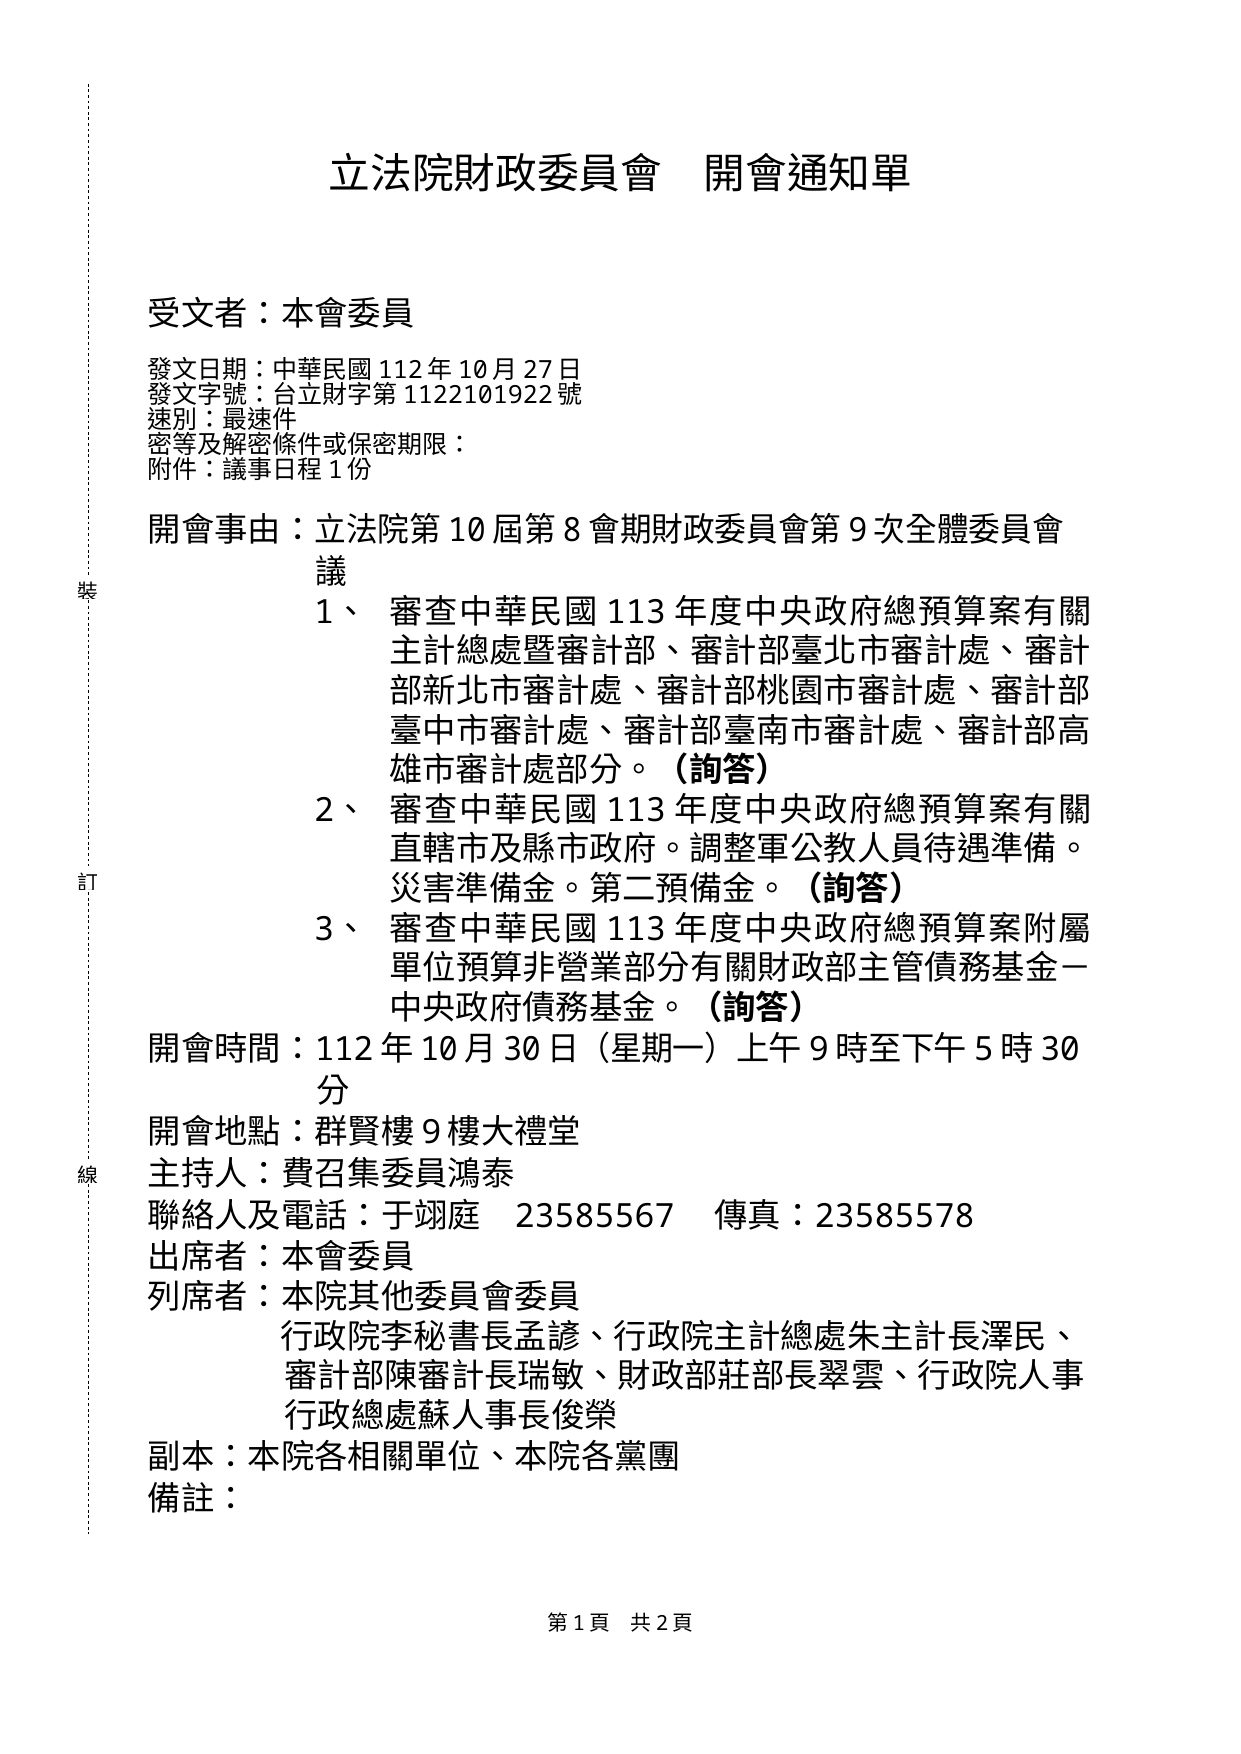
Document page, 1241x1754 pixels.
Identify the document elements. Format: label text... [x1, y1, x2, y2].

text 發文日期：中華民國112年10月27日 [148, 358, 1092, 383]
text 出席者：本會委員 [148, 1235, 1092, 1277]
text 速別：最速件 [148, 408, 1092, 433]
text 受文者：本會委員 [148, 296, 1092, 333]
text 密等及解密條件或保密期限： [148, 433, 1092, 458]
text 聯絡人及電話：于翊庭 23585567 傳真：23585578 [148, 1194, 1092, 1235]
title 立法院財政委員會 開會通知單 [148, 158, 1092, 233]
text 發文字號：台立財字第1122101922號 [148, 383, 1092, 408]
list 審查中華民國113年度中央政府總預算案有關直轄市及縣市政府。調整軍公教人員待遇準備。災害準備金。第二預備金。（詢答） [314, 789, 1092, 908]
text 開會時間：112年10月30日（星期一）上午9時至下午5時30分 [148, 1027, 1092, 1110]
text 附件：議事日程1份 [148, 458, 1092, 483]
text 主持人：費召集委員鴻泰 [148, 1152, 1092, 1194]
text 備註： [148, 1477, 1092, 1519]
text 開會地點：群賢樓9樓大禮堂 [148, 1110, 1092, 1152]
text 列席者：本院其他委員會委員 [148, 1277, 1092, 1317]
text 副本：本院各相關單位、本院各黨團 [148, 1435, 1092, 1477]
text 行政院李秘書長孟諺、行政院主計總處朱主計長澤民、審計部陳審計長瑞敏、財政部莊部長翠雲、行政院人事行政總處蘇人事長俊榮 [280, 1317, 1092, 1435]
list 審查中華民國113年度中央政府總預算案有關主計總處暨審計部、審計部臺北市審計處、審計部新北市審計處、審計部桃園市審計處、審計部臺中市審計處、審計部臺南市審計處、審計部高雄市審計處部分。（詢答） [314, 592, 1092, 789]
list 審查中華民國113年度中央政府總預算案附屬單位預算非營業部分有關財政部主管債務基金－中央政府債務基金。（詢答） [314, 908, 1092, 1027]
text 開會事由：立法院第10屆第8會期財政委員會第9次全體委員會議 [148, 508, 1092, 592]
